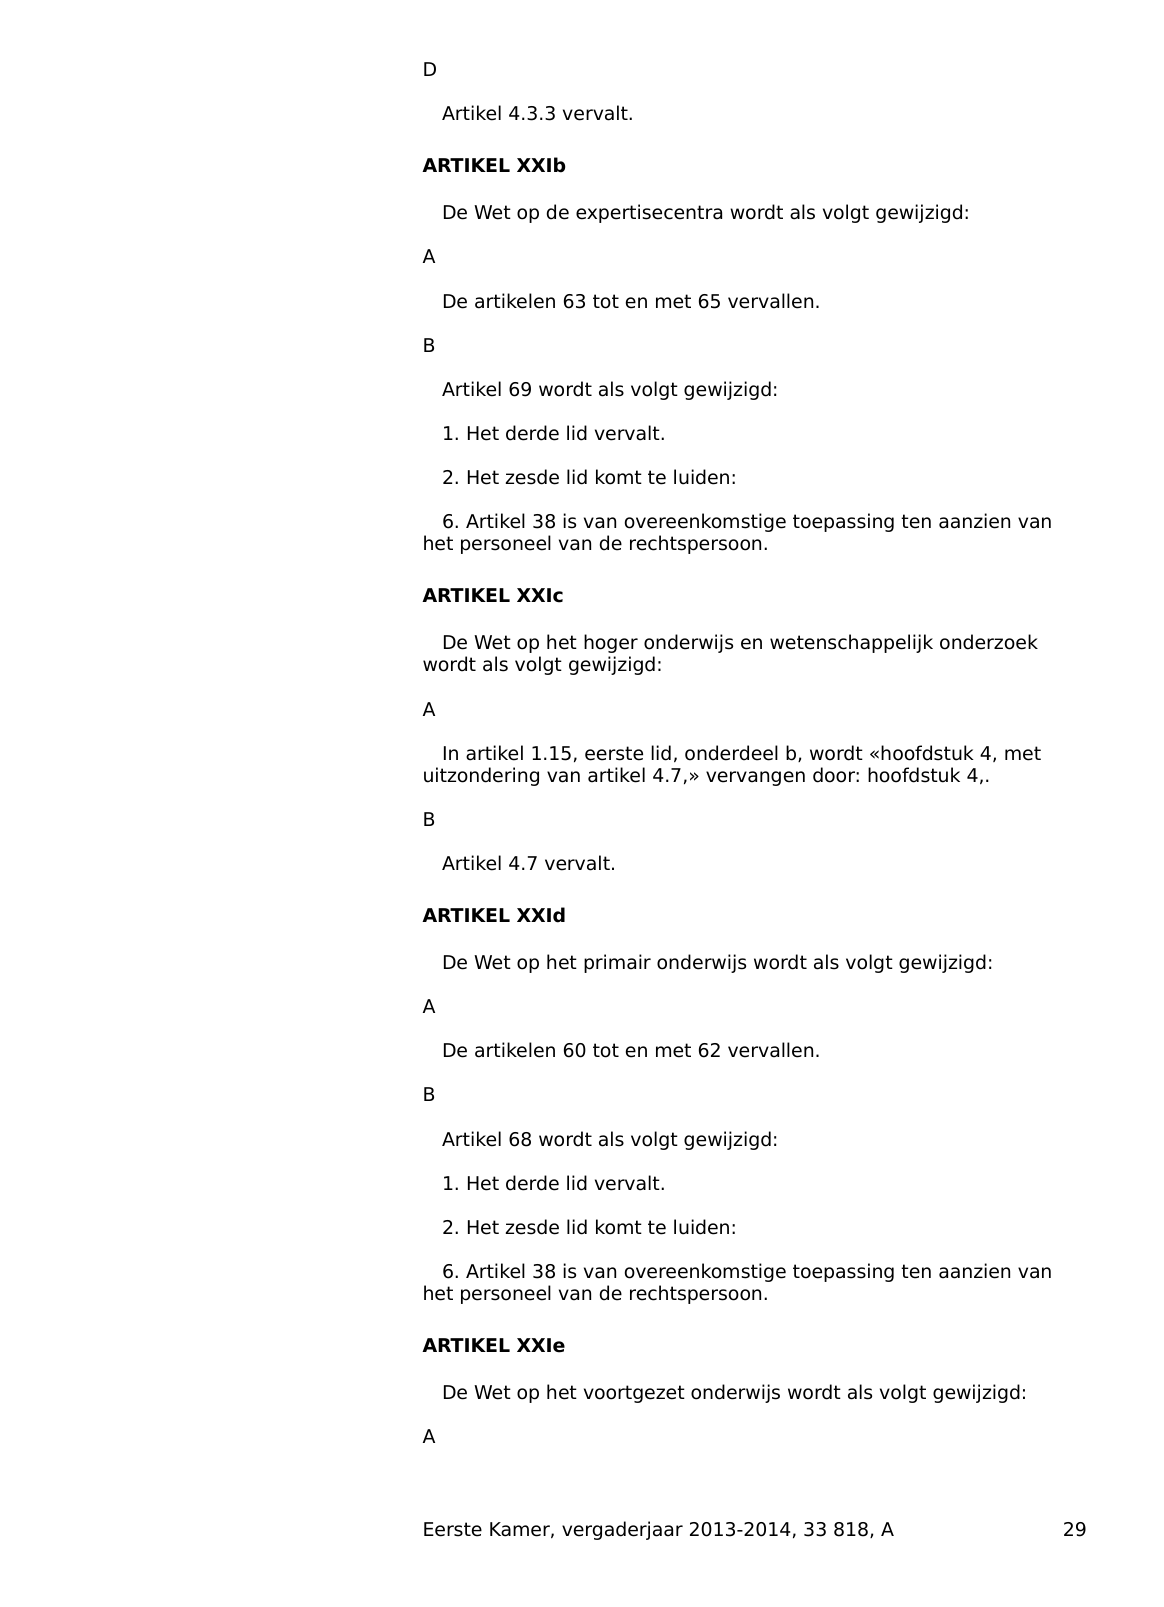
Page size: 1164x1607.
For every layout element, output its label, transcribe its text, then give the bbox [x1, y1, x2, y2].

text A [422, 996, 1087, 1018]
text 6. Artikel 38 is van overeenkomstige toepassing ten aanzien van het personeel van de rechtspersoon. [422, 511, 1087, 555]
text De artikelen 60 tot en met 62 vervallen. [422, 1040, 1087, 1062]
text A [422, 698, 1087, 720]
text De Wet op het hoger onderwijs en wetenschappelijk onderzoek wordt als volgt gewijzigd: [422, 632, 1087, 676]
text Artikel 68 wordt als volgt gewijzigd: [422, 1128, 1087, 1151]
text 2. Het zesde lid komt te luiden: [422, 467, 1087, 489]
subtitle ARTIKEL XXIb [422, 155, 1087, 177]
text 2. Het zesde lid komt te luiden: [422, 1217, 1087, 1239]
text 1. Het derde lid vervalt. [422, 1173, 1087, 1195]
text De artikelen 63 tot en met 65 vervallen. [422, 291, 1087, 312]
text Artikel 69 wordt als volgt gewijzigd: [422, 379, 1087, 401]
text Artikel 4.7 vervalt. [422, 853, 1087, 875]
text B [422, 809, 1087, 831]
text De Wet op de expertisecentra wordt als volgt gewijzigd: [422, 202, 1087, 224]
text D [422, 59, 1087, 81]
text B [422, 335, 1087, 357]
subtitle ARTIKEL XXIe [422, 1335, 1087, 1357]
text 1. Het derde lid vervalt. [422, 423, 1087, 445]
subtitle ARTIKEL XXIc [422, 585, 1087, 607]
text De Wet op het primair onderwijs wordt als volgt gewijzigd: [422, 952, 1087, 974]
text A [422, 246, 1087, 268]
text A [422, 1426, 1087, 1448]
text Artikel 4.3.3 vervalt. [422, 103, 1087, 125]
text De Wet op het voortgezet onderwijs wordt als volgt gewijzigd: [422, 1382, 1087, 1404]
text B [422, 1084, 1087, 1106]
subtitle ARTIKEL XXId [422, 905, 1087, 927]
text In artikel 1.15, eerste lid, onderdeel b, wordt «hoofdstuk 4, met uitzondering van artikel 4.7,» vervangen door: hoofdstuk 4,. [422, 743, 1087, 787]
text 6. Artikel 38 is van overeenkomstige toepassing ten aanzien van het personeel van de rechtspersoon. [422, 1261, 1087, 1305]
